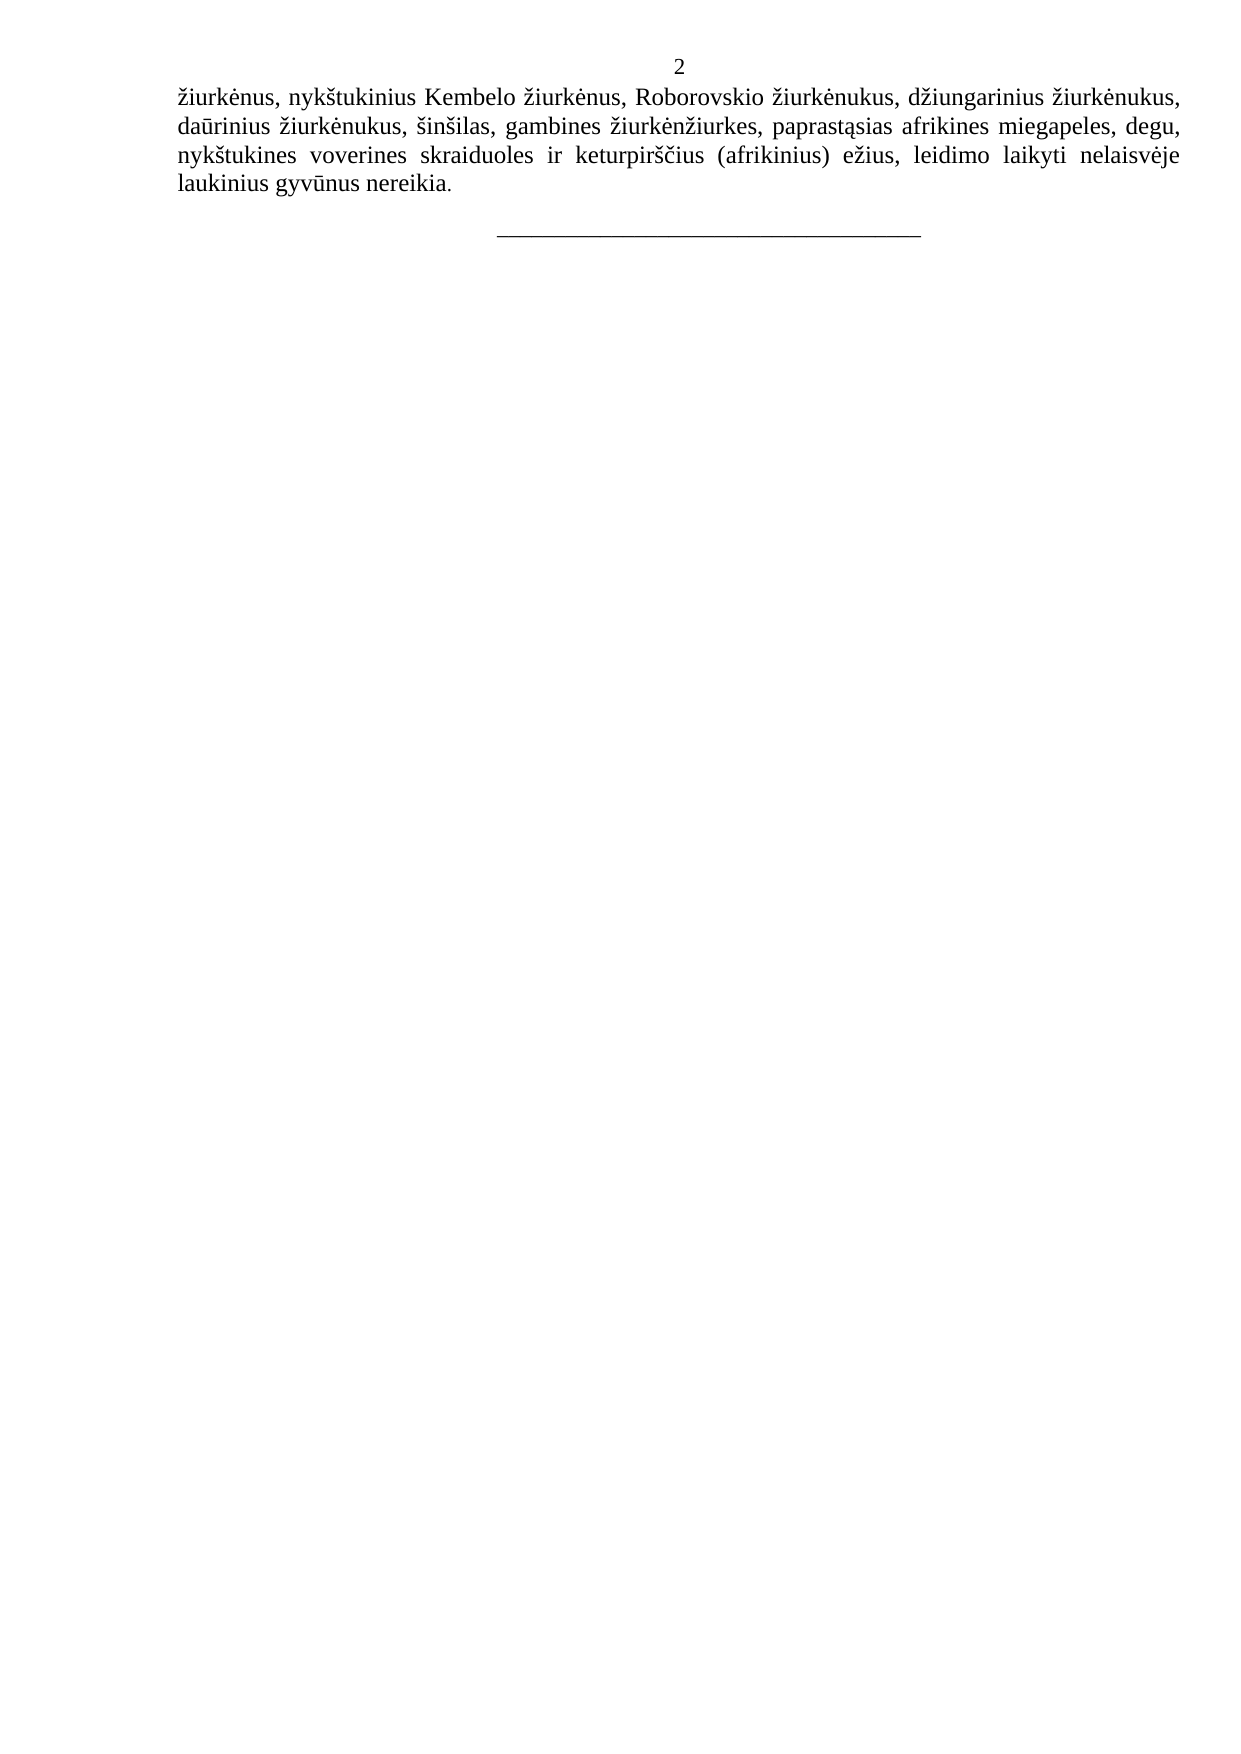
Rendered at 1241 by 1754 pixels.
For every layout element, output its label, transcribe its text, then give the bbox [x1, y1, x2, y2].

text žiurkėnus, nykštukinius Kembelo žiurkėnus, Roborovskio žiurkėnukus, džiungarinius žiurkėnukus, daūrinius žiurkėnukus, šinšilas, gambines žiurkėnžiurkes, paprastąsias afrikines miegapeles, degu, nykštukines voverines skraiduoles ir keturpirščius (afrikinius) ežius, leidimo laikyti nelaisvėje laukinius gyvūnus nereikia. [177, 82, 1181, 197]
text ––––––––––––––––––––––––––––––––––––– [177, 221, 1181, 248]
